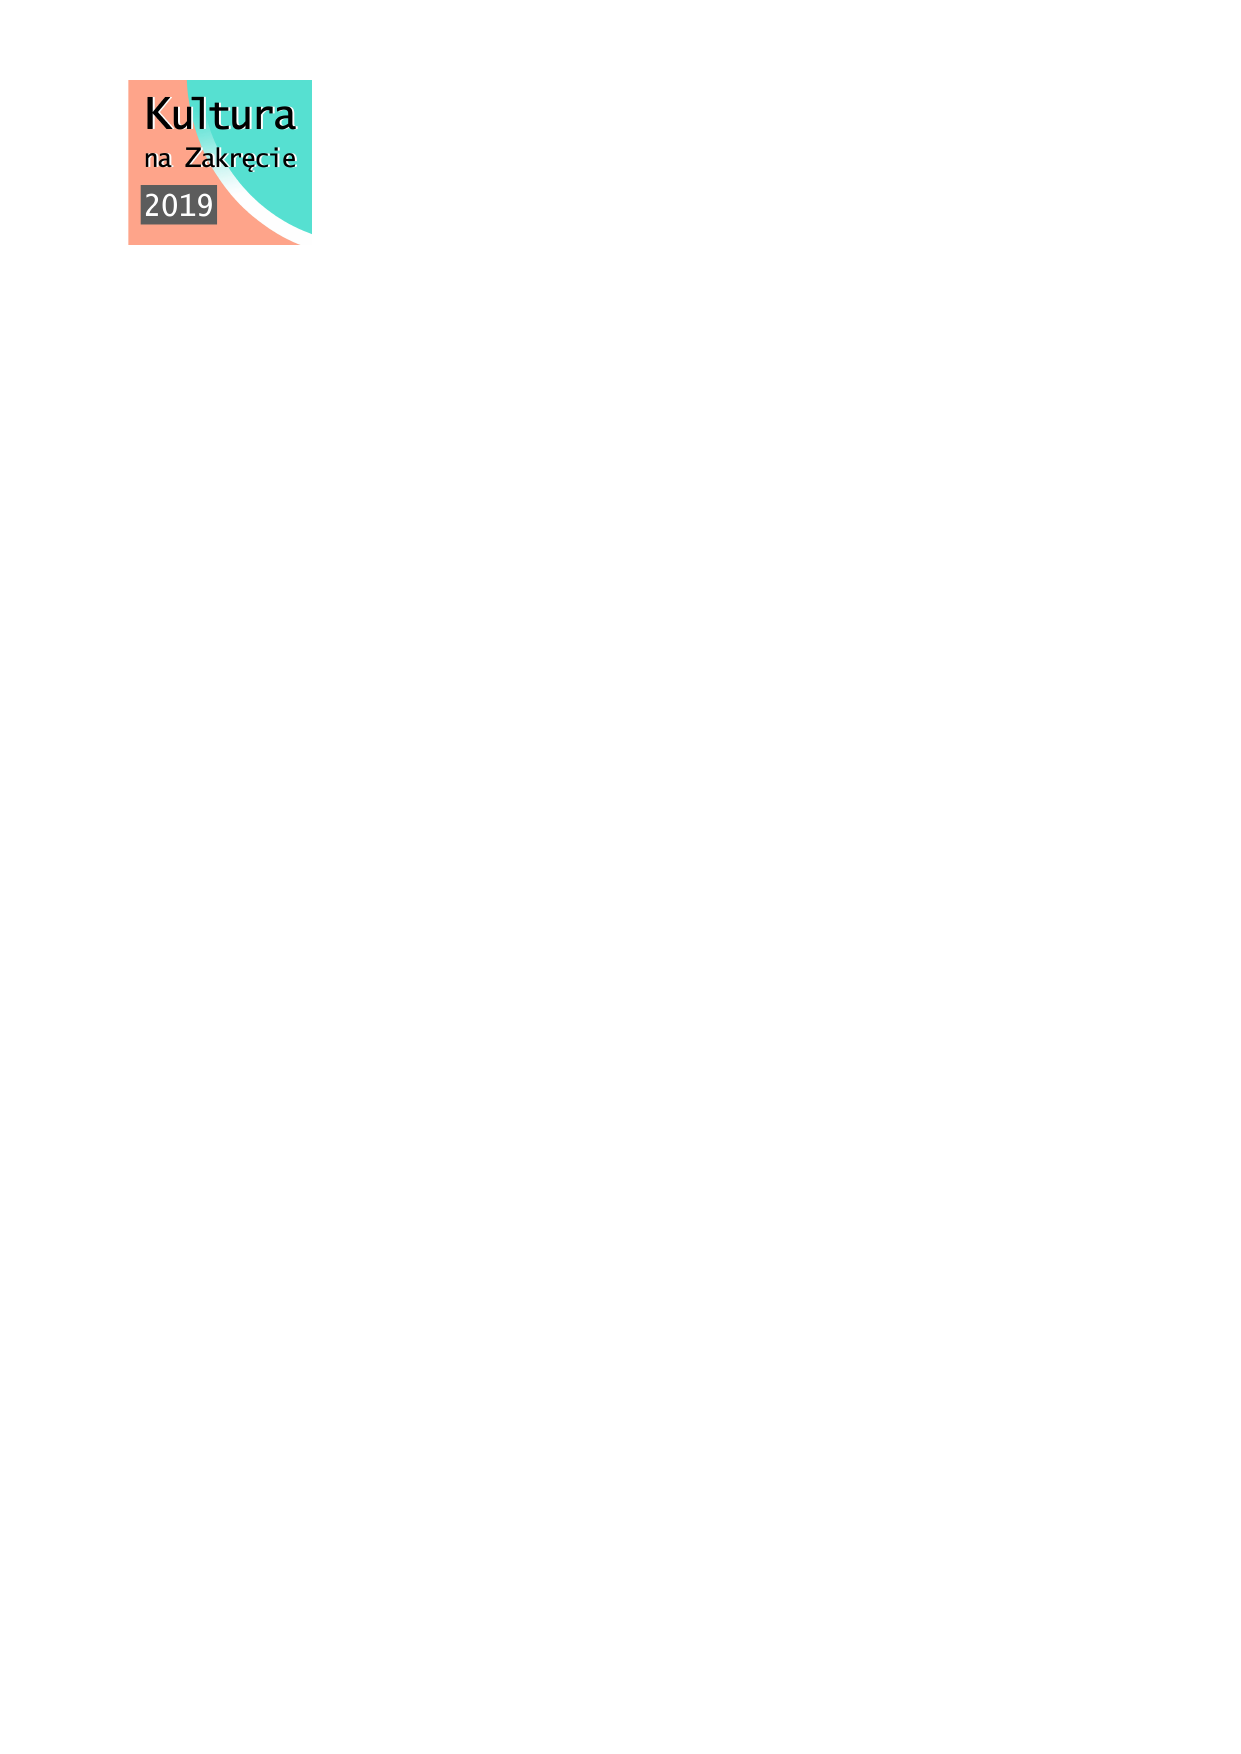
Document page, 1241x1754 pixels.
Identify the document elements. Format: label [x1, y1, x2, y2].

picture [128, 80, 312, 245]
